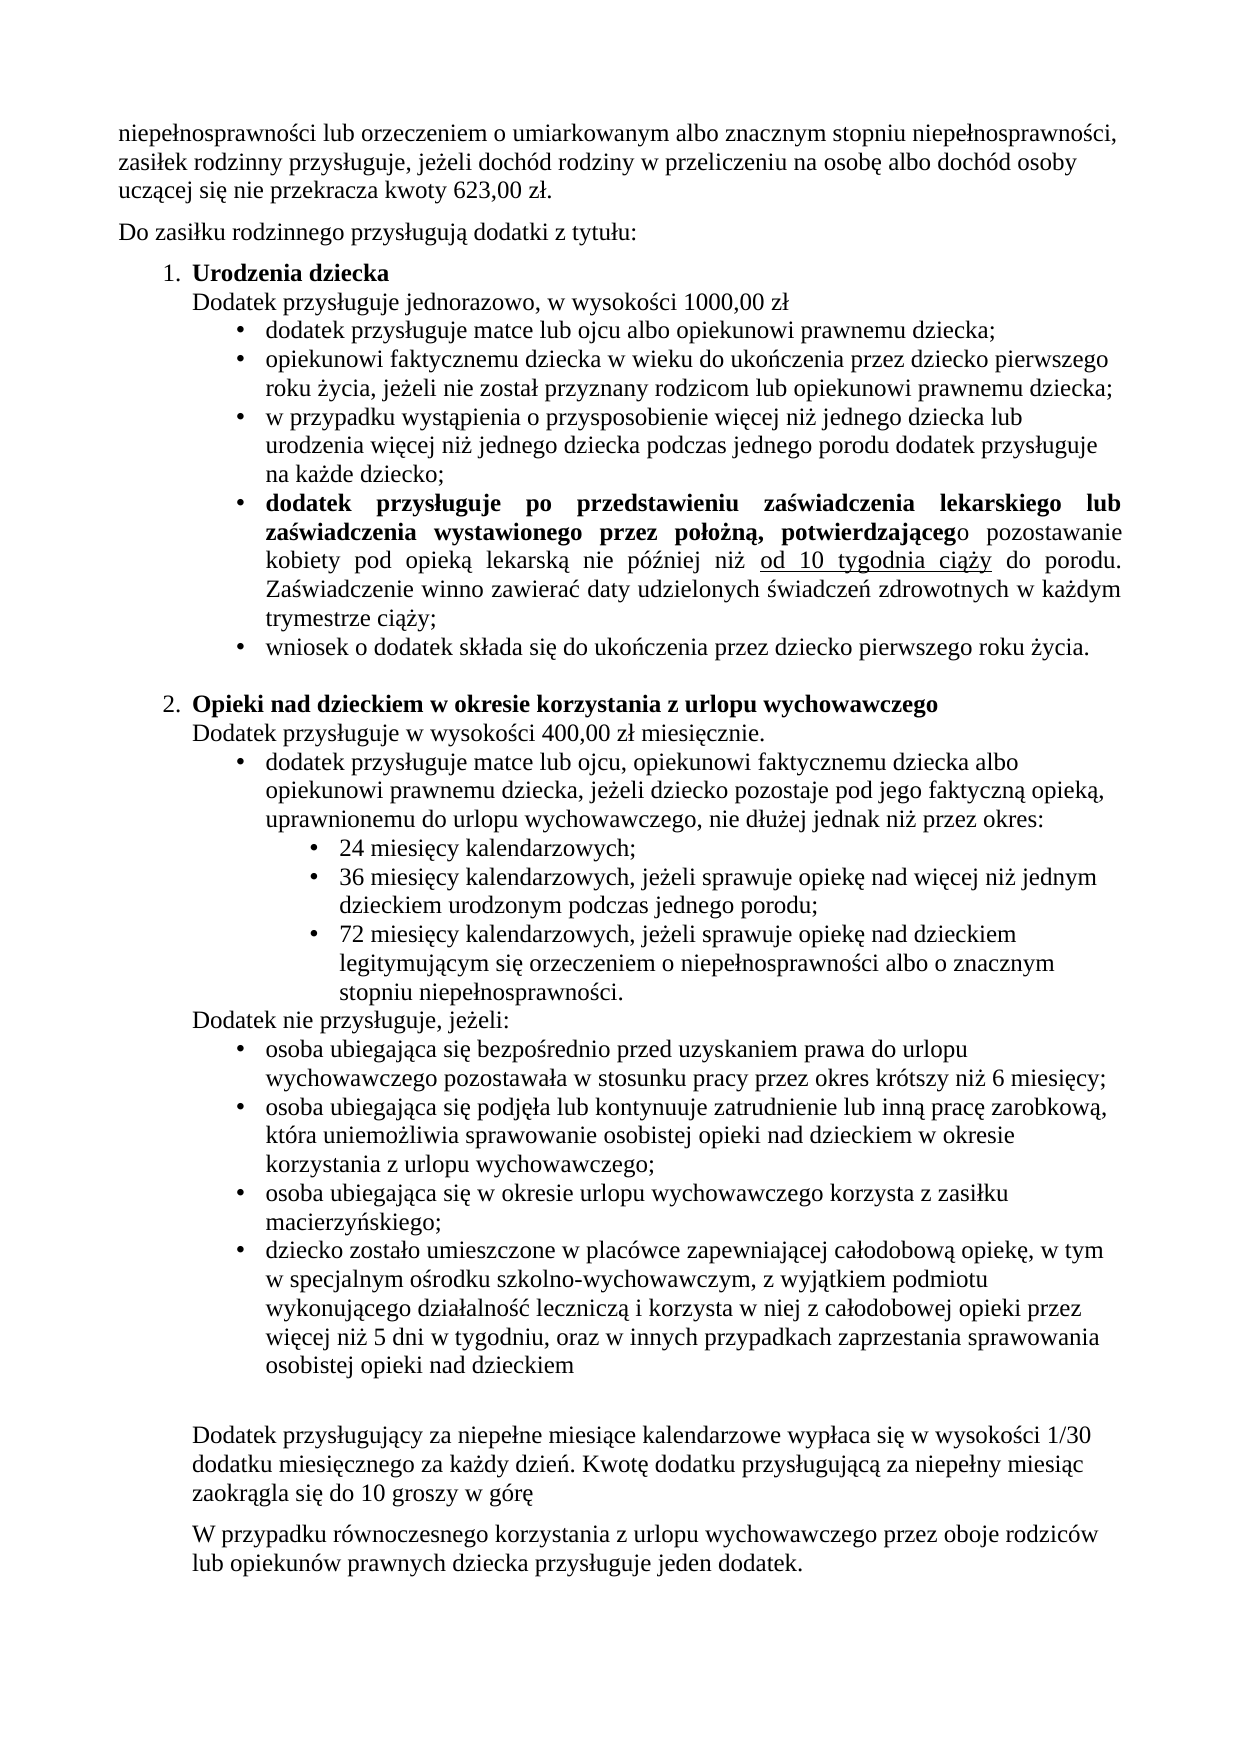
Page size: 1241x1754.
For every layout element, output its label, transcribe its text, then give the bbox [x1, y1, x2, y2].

list osoba ubiegająca się bezpośrednio przed uzyskaniem prawa do urlopu wychowawczego pozostawała w stosunku pracy przez okres krótszy niż 6 miesięcy; [236, 1034, 1122, 1092]
list wniosek o dodatek składa się do ukończenia przez dziecko pierwszego roku życia. [236, 632, 1122, 661]
list dodatek przysługuje po przedstawieniu zaświadczenia lekarskiego lub zaświadczenia wystawionego przez położną, potwierdzającego pozostawanie kobiety pod opieką lekarską nie później niż od 10 tygodnia ciąży do porodu. Zaświadczenie winno zawierać daty udzielonych świadczeń zdrowotnych w każdym trymestrze ciąży; [236, 488, 1122, 632]
list Dodatek nie przysługuje, jeżeli: [162, 1006, 1122, 1034]
list W przypadku równoczesnego korzystania z urlopu wychowawczego przez oboje rodziców lub opiekunów prawnych dziecka przysługuje jeden dodatek. [162, 1519, 1122, 1577]
text niepełnosprawności lub orzeczeniem o umiarkowanym albo znacznym stopniu niepełnosprawności, zasiłek rodzinny przysługuje, jeżeli dochód rodziny w przeliczeniu na osobę albo dochód osoby uczącej się nie przekracza kwoty 623,00 zł. [118, 118, 1122, 204]
list 24 miesięcy kalendarzowych; [309, 833, 1122, 862]
list opiekunowi faktycznemu dziecka w wieku do ukończenia przez dziecko pierwszego roku życia, jeżeli nie został przyznany rodzicom lub opiekunowi prawnemu dziecka; [236, 344, 1122, 402]
list osoba ubiegająca się podjęła lub kontynuuje zatrudnienie lub inną pracę zarobkową, która uniemożliwia sprawowanie osobistej opieki nad dzieckiem w okresie korzystania z urlopu wychowawczego; [236, 1092, 1122, 1178]
list dodatek przysługuje matce lub ojcu albo opiekunowi prawnemu dziecka; [236, 316, 1122, 344]
list Dodatek przysługujący za niepełne miesiące kalendarzowe wypłaca się w wysokości 1/30 dodatku miesięcznego za każdy dzień. Kwotę dodatku przysługującą za niepełny miesiąc zaokrągla się do 10 groszy w górę [162, 1421, 1122, 1507]
list dodatek przysługuje matce lub ojcu, opiekunowi faktycznemu dziecka albo opiekunowi prawnemu dziecka, jeżeli dziecko pozostaje pod jego faktyczną opieką, uprawnionemu do urlopu wychowawczego, nie dłużej jednak niż przez okres: [236, 747, 1122, 833]
text Do zasiłku rodzinnego przysługują dodatki z tytułu: [118, 217, 1122, 246]
list Urodzenia dziecka Dodatek przysługuje jednorazowo, w wysokości 1000,00 zł [162, 258, 1122, 316]
list dziecko zostało umieszczone w placówce zapewniającej całodobową opiekę, w tym w specjalnym ośrodku szkolno-wychowawczym, z wyjątkiem podmiotu wykonującego działalność leczniczą i korzysta w niej z całodobowej opieki przez więcej niż 5 dni w tygodniu, oraz w innych przypadkach zaprzestania sprawowania osobistej opieki nad dzieckiem [236, 1236, 1122, 1379]
list Opieki nad dzieckiem w okresie korzystania z urlopu wychowawczego Dodatek przysługuje w wysokości 400,00 zł miesięcznie. [162, 689, 1122, 747]
list 36 miesięcy kalendarzowych, jeżeli sprawuje opiekę nad więcej niż jednym dzieckiem urodzonym podczas jednego porodu; [309, 862, 1122, 919]
list 72 miesięcy kalendarzowych, jeżeli sprawuje opiekę nad dzieckiem legitymującym się orzeczeniem o niepełnosprawności albo o znacznym stopniu niepełnosprawności. [309, 919, 1122, 1006]
list osoba ubiegająca się w okresie urlopu wychowawczego korzysta z zasiłku macierzyńskiego; [236, 1178, 1122, 1236]
list w przypadku wystąpienia o przysposobienie więcej niż jednego dziecka lub urodzenia więcej niż jednego dziecka podczas jednego porodu dodatek przysługuje na każde dziecko; [236, 402, 1122, 488]
